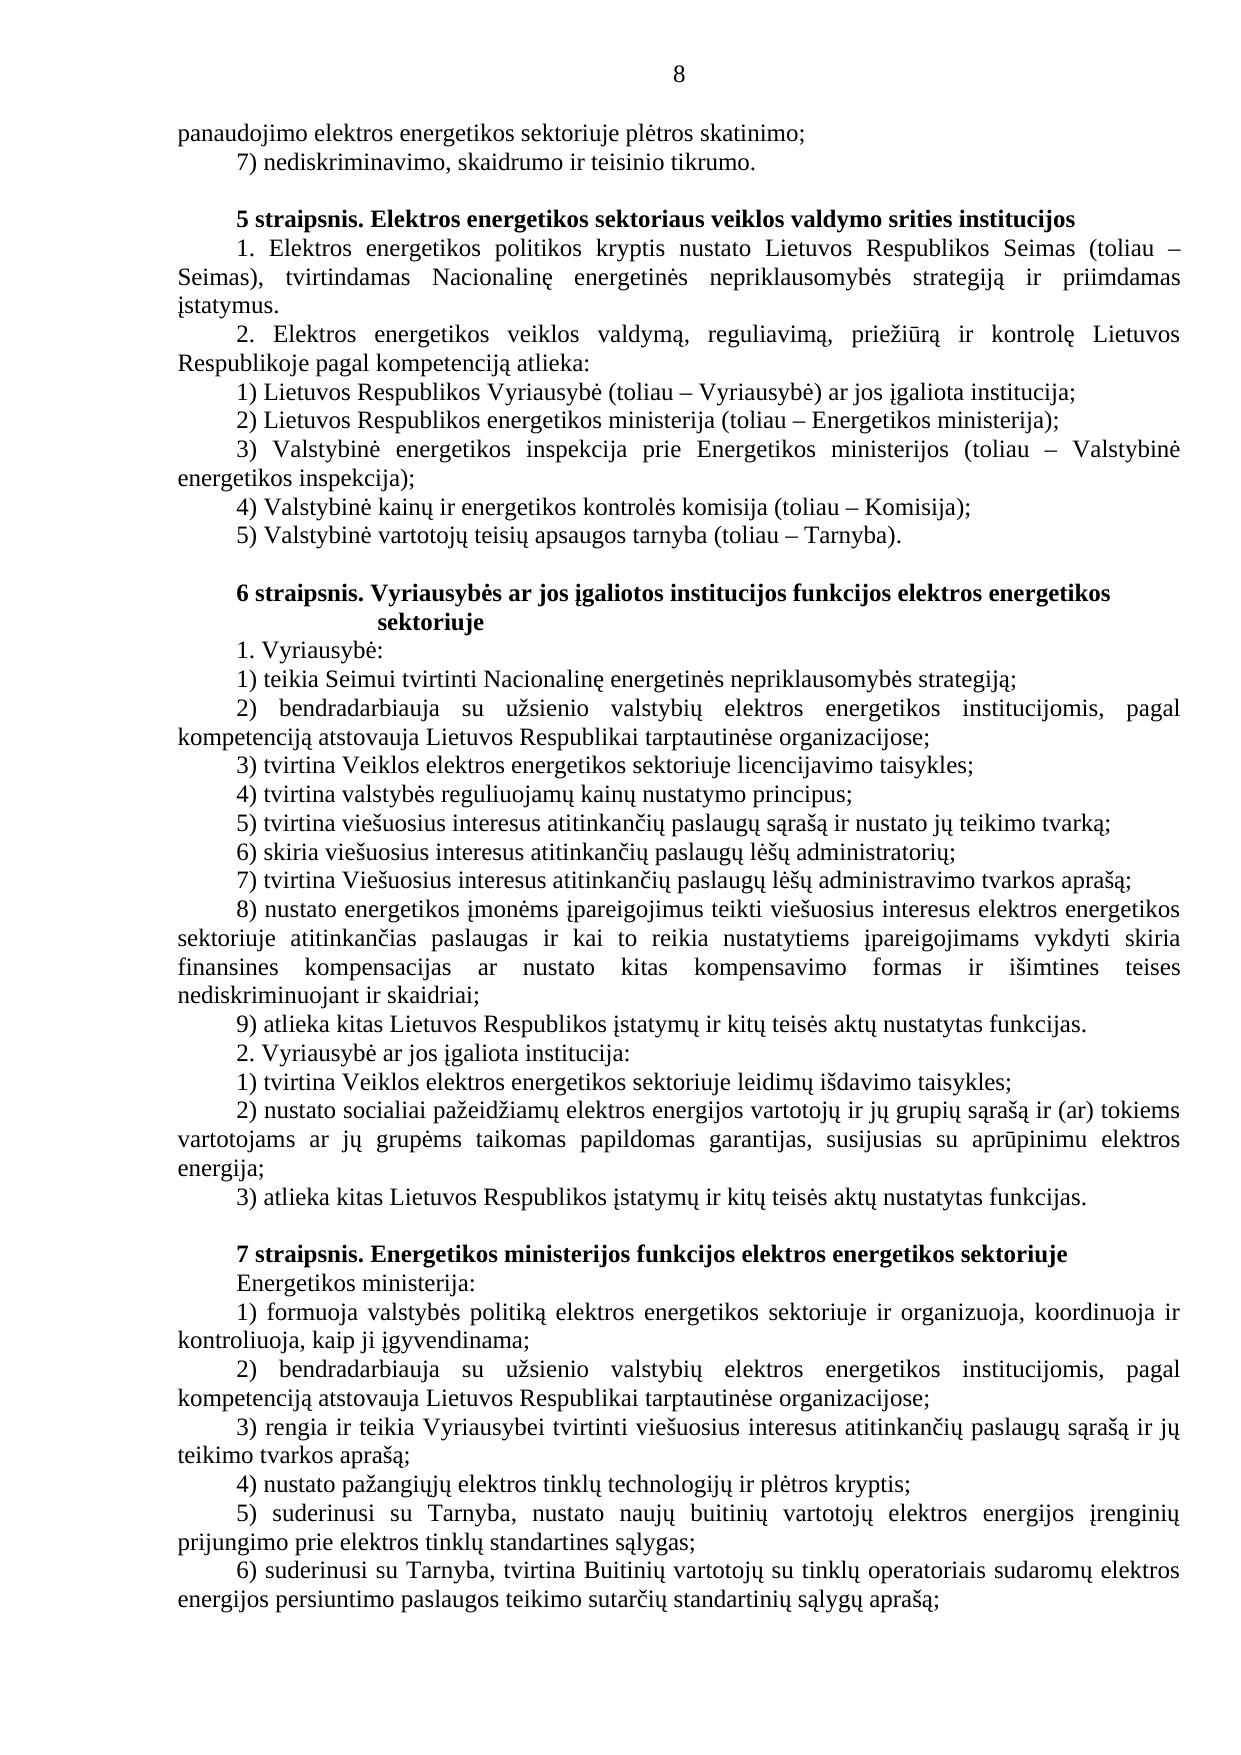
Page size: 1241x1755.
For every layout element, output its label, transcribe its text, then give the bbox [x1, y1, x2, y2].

text 2) Lietuvos Respublikos energetikos ministerija (toliau – Energetikos ministerija); [177, 406, 1181, 434]
text 4) tvirtina valstybės reguliuojamų kainų nustatymo principus; [177, 779, 1181, 808]
text 2) bendradarbiauja su užsienio valstybių elektros energetikos institucijomis, pagal kompetenciją atstovauja Lietuvos Respublikai tarptautinėse organizacijose; [177, 1354, 1181, 1412]
text 3) tvirtina Veiklos elektros energetikos sektoriuje licencijavimo taisykles; [177, 751, 1181, 779]
text 3) rengia ir teikia Vyriausybei tvirtinti viešuosius interesus atitinkančių paslaugų sąrašą ir jų teikimo tvarkos aprašą; [177, 1412, 1181, 1469]
text 2. Elektros energetikos veiklos valdymą, reguliavimą, priežiūrą ir kontrolę Lietuvos Respublikoje pagal kompetenciją atlieka: [177, 319, 1181, 377]
text 1) Lietuvos Respublikos Vyriausybė (toliau – Vyriausybė) ar jos įgaliota institucija; [177, 377, 1181, 406]
text 5) tvirtina viešuosius interesus atitinkančių paslaugų sąrašą ir nustato jų teikimo tvarką; [177, 808, 1181, 837]
text 1. Vyriausybė: [177, 636, 1181, 664]
text 1. Elektros energetikos politikos kryptis nustato Lietuvos Respublikos Seimas (toliau – Seimas), tvirtindamas Nacionalinę energetinės nepriklausomybės strategiją ir priimdamas įstatymus. [177, 233, 1181, 319]
text Energetikos ministerija: [177, 1268, 1181, 1297]
text 1) tvirtina Veiklos elektros energetikos sektoriuje leidimų išdavimo taisykles; [177, 1067, 1181, 1096]
text 3) Valstybinė energetikos inspekcija prie Energetikos ministerijos (toliau – Valstybinė energetikos inspekcija); [177, 434, 1181, 492]
text 9) atlieka kitas Lietuvos Respublikos įstatymų ir kitų teisės aktų nustatytas funkcijas. [177, 1009, 1181, 1038]
text 6) suderinusi su Tarnyba, tvirtina Buitinių vartotojų su tinklų operatoriais sudaromų elektros energijos persiuntimo paslaugos teikimo sutarčių standartinių sąlygų aprašą; [177, 1556, 1181, 1613]
text 5 straipsnis. Elektros energetikos sektoriaus veiklos valdymo srities institucijos [177, 204, 1181, 233]
text 3) atlieka kitas Lietuvos Respublikos įstatymų ir kitų teisės aktų nustatytas funkcijas. [177, 1182, 1181, 1211]
text 2. Vyriausybė ar jos įgaliota institucija: [177, 1038, 1181, 1067]
text 2) bendradarbiauja su užsienio valstybių elektros energetikos institucijomis, pagal kompetenciją atstovauja Lietuvos Respublikai tarptautinėse organizacijose; [177, 693, 1181, 751]
text 4) Valstybinė kainų ir energetikos kontrolės komisija (toliau – Komisija); [177, 492, 1181, 521]
text 7) tvirtina Viešuosius interesus atitinkančių paslaugų lėšų administravimo tvarkos aprašą; [177, 866, 1181, 894]
text 1) teikia Seimui tvirtinti Nacionalinę energetinės nepriklausomybės strategiją; [177, 664, 1181, 693]
text 2) nustato socialiai pažeidžiamų elektros energijos vartotojų ir jų grupių sąrašą ir (ar) tokiems vartotojams ar jų grupėms taikomas papildomas garantijas, susijusias su aprūpinimu elektros energija; [177, 1096, 1181, 1182]
text 6 straipsnis. Vyriausybės ar jos įgaliotos institucijos funkcijos elektros energetikos sektoriuje [236, 578, 1181, 636]
text 7) nediskriminavimo, skaidrumo ir teisinio tikrumo. [177, 147, 1181, 176]
text 6) skiria viešuosius interesus atitinkančių paslaugų lėšų administratorių; [177, 837, 1181, 866]
text panaudojimo elektros energetikos sektoriuje plėtros skatinimo; [177, 118, 1181, 147]
text 5) suderinusi su Tarnyba, nustato naujų buitinių vartotojų elektros energijos įrenginių prijungimo prie elektros tinklų standartines sąlygas; [177, 1498, 1181, 1556]
text 7 straipsnis. Energetikos ministerijos funkcijos elektros energetikos sektoriuje [177, 1239, 1181, 1268]
text 8) nustato energetikos įmonėms įpareigojimus teikti viešuosius interesus elektros energetikos sektoriuje atitinkančias paslaugas ir kai to reikia nustatytiems įpareigojimams vykdyti skiria finansines kompensacijas ar nustato kitas kompensavimo formas ir išimtines teises nediskriminuojant ir skaidriai; [177, 894, 1181, 1009]
text 5) Valstybinė vartotojų teisių apsaugos tarnyba (toliau – Tarnyba). [177, 521, 1181, 549]
text 1) formuoja valstybės politiką elektros energetikos sektoriuje ir organizuoja, koordinuoja ir kontroliuoja, kaip ji įgyvendinama; [177, 1297, 1181, 1354]
text 4) nustato pažangiųjų elektros tinklų technologijų ir plėtros kryptis; [177, 1469, 1181, 1498]
